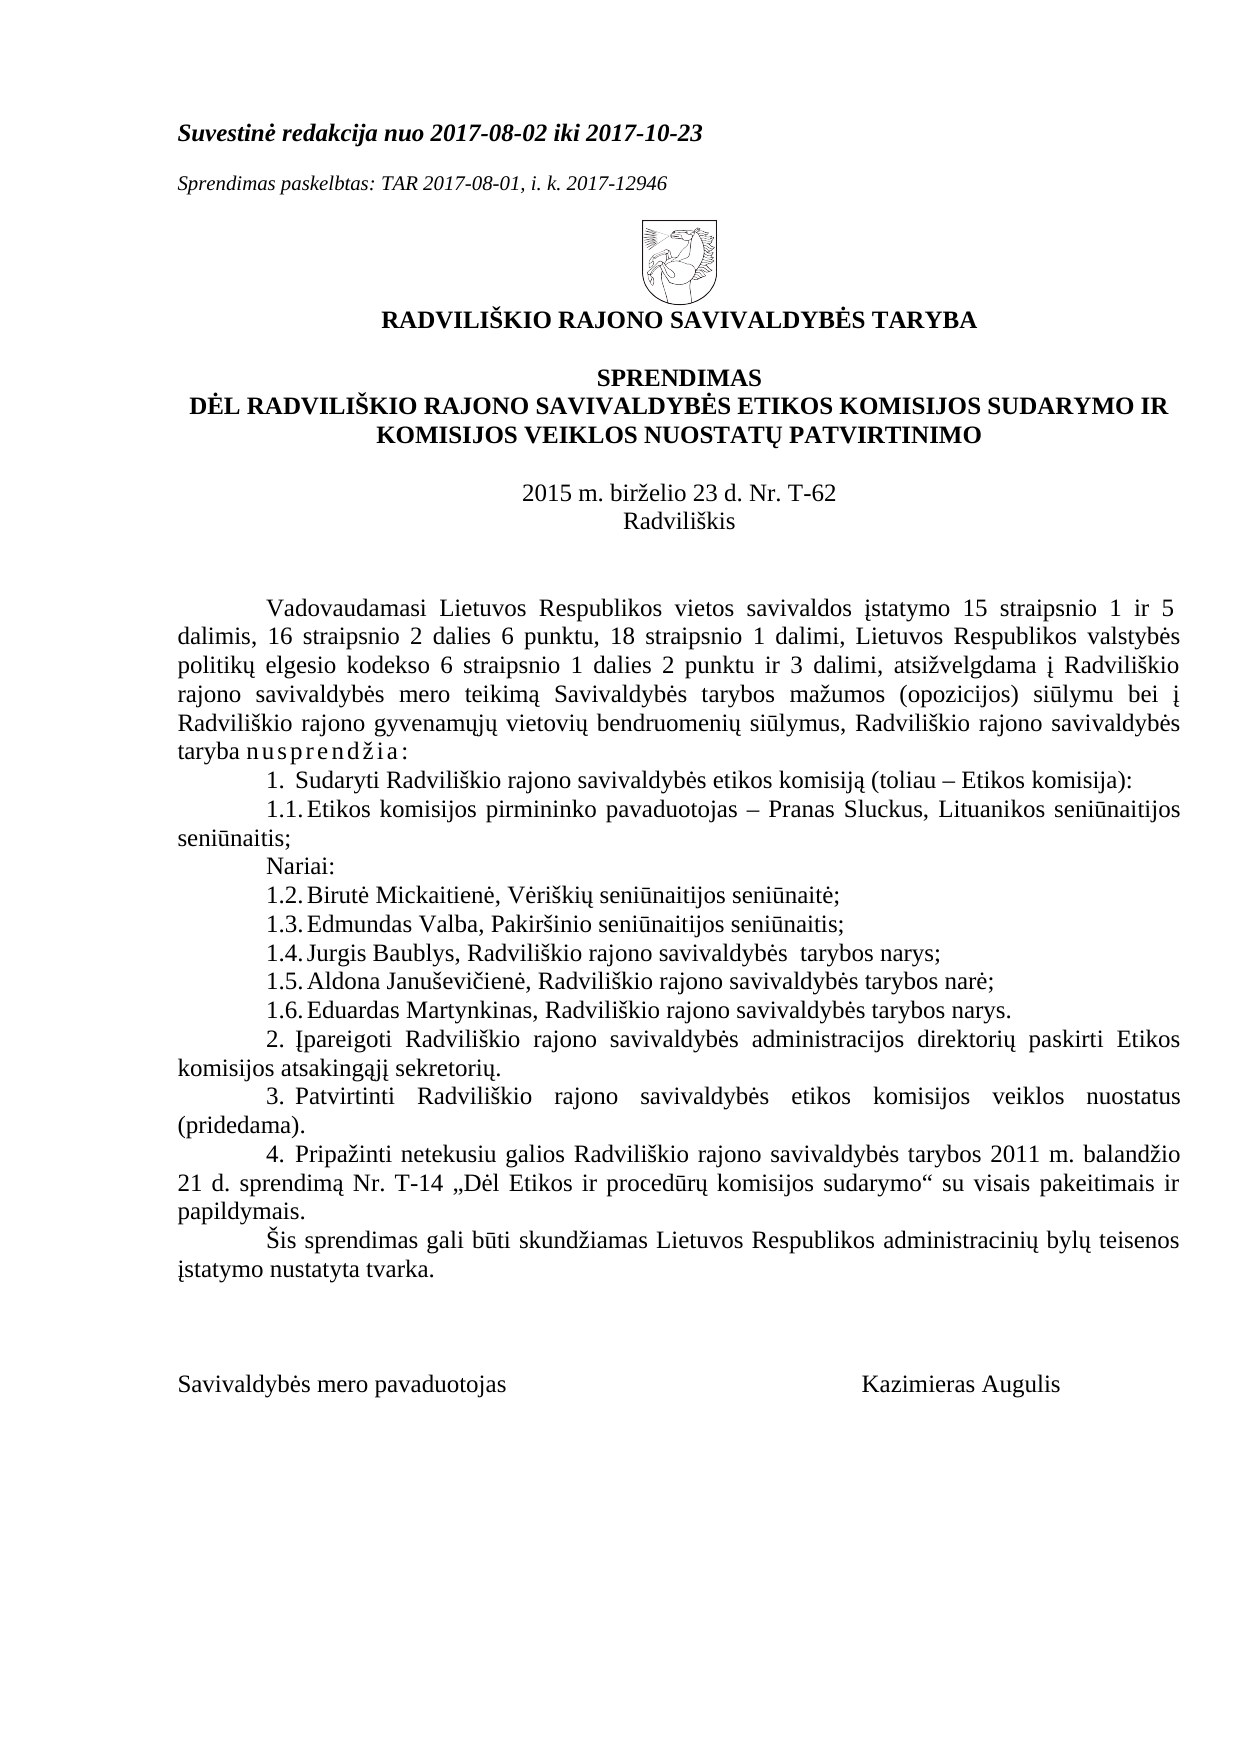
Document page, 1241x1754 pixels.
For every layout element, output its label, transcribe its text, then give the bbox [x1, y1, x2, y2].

text 4. Pripažinti netekusiu galios Radviliškio rajono savivaldybės tarybos 2011 m. balandžio 21 d. sprendimą Nr. T-14 „Dėl Etikos ir procedūrų komisijos sudarymo“ su visais pakeitimais ir papildymais. [177, 1139, 1181, 1225]
text Radviliškis [177, 506, 1181, 535]
text 1.1. Etikos komisijos pirmininko pavaduotojas – Pranas Sluckus, Lituanikos seniūnaitijos seniūnaitis; [177, 794, 1181, 851]
text 1.3. Edmundas Valba, Pakiršinio seniūnaitijos seniūnaitis; [177, 909, 1181, 938]
text 2015 m. birželio 23 d. Nr. T-62 [177, 478, 1181, 506]
text Suvestinė redakcija nuo 2017-08-02 iki 2017-10-23 [177, 118, 1181, 147]
text 3. Patvirtinti Radviliškio rajono savivaldybės etikos komisijos veiklos nuostatus (pridedama). [177, 1081, 1181, 1139]
text Nariai: [177, 851, 1181, 880]
text 1. Sudaryti Radviliškio rajono savivaldybės etikos komisiją (toliau – Etikos komisija): [177, 765, 1181, 794]
text Vadovaudamasi Lietuvos Respublikos vietos savivaldos įstatymo 15 straipsnio 1 ir 5 dalimis, 16 straipsnio 2 dalies 6 punktu, 18 straipsnio 1 dalimi, Lietuvos Respublikos valstybės politikų elgesio kodekso 6 straipsnio 1 dalies 2 punktu ir 3 dalimi, atsižvelgdama į Radviliškio rajono savivaldybės mero teikimą Savivaldybės tarybos mažumos (opozicijos) siūlymu bei į Radviliškio rajono gyvenamųjų vietovių bendruomenių siūlymus, Radviliškio rajono savivaldybės taryba nusprendžia: [177, 593, 1181, 765]
text 1.4. Jurgis Baublys, Radviliškio rajono savivaldybės tarybos narys; [177, 938, 1181, 966]
text Sprendimas paskelbtas: TAR 2017-08-01, i. k. 2017-12946 [177, 171, 1181, 195]
text 2. Įpareigoti Radviliškio rajono savivaldybės administracijos direktorių paskirti Etikos komisijos atsakingąjį sekretorių. [177, 1024, 1181, 1081]
text RADVILIŠKIO RAJONO SAVIVALDYBĖS TARYBA [177, 305, 1181, 334]
text DĖL RADVILIŠKIO RAJONO SAVIVALDYBĖS ETIKOS KOMISIJOS SUDARYMO IR KOMISIJOS VEIKLOS NUOSTATŲ PATVIRTINIMO [177, 391, 1181, 449]
text 1.5. Aldona Januševičienė, Radviliškio rajono savivaldybės tarybos narė; [177, 966, 1181, 995]
text Šis sprendimas gali būti skundžiamas Lietuvos Respublikos administracinių bylų teisenos įstatymo nustatyta tvarka. [177, 1225, 1181, 1283]
text Savivaldybės mero pavaduotojas Kazimieras Augulis [177, 1369, 1181, 1398]
text SPRENDIMAS [177, 363, 1181, 391]
text 1.2. Birutė Mickaitienė, Vėriškių seniūnaitijos seniūnaitė; [177, 880, 1181, 909]
text 1.6. Eduardas Martynkinas, Radviliškio rajono savivaldybės tarybos narys. [177, 995, 1181, 1024]
